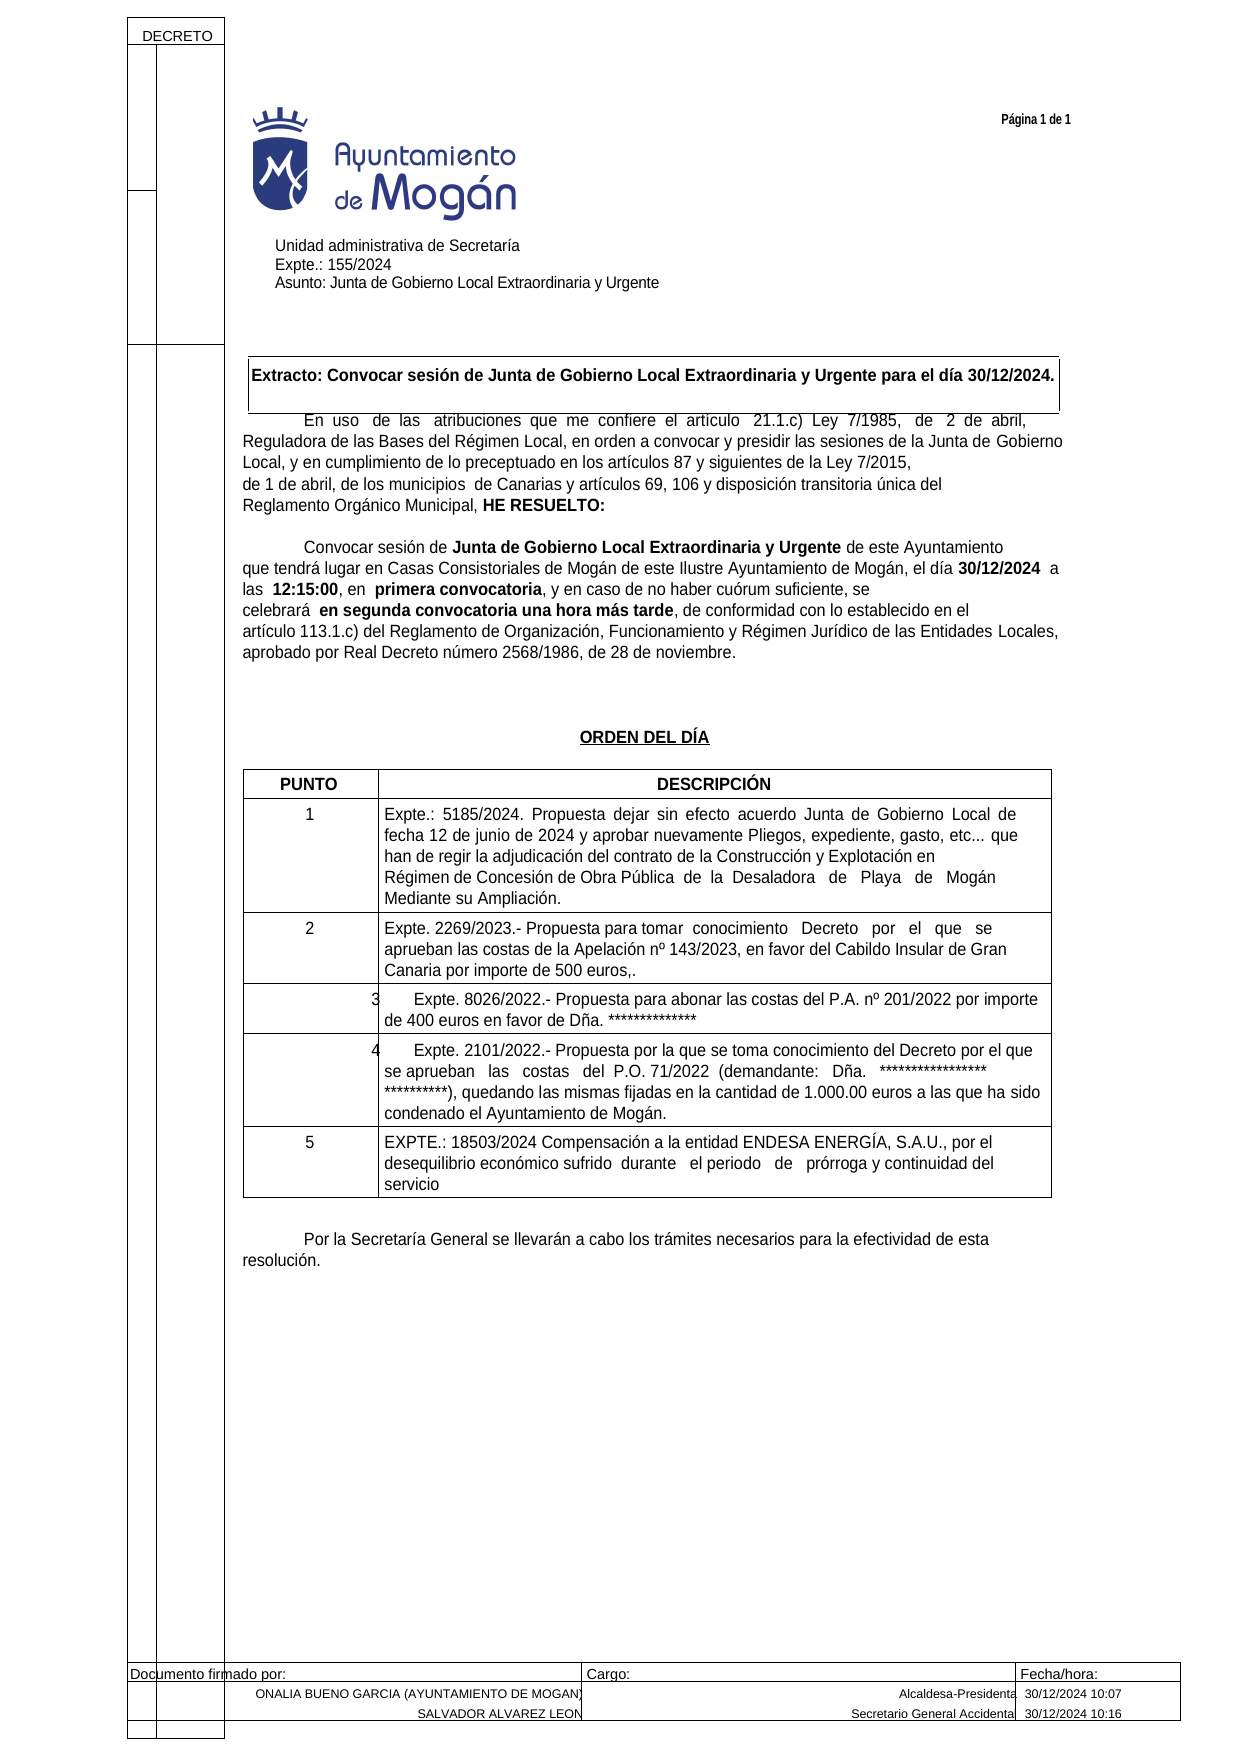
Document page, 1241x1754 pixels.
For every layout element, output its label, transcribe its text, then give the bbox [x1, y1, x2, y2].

table_header DESCRIPCIÓN [379, 770, 1051, 798]
table_cell Expte. 8026/2022.- Propuesta para abonar las costas del P.A. nº 201/2022 por importe de 400 euros en favor de Dña. ************** [379, 984, 1051, 1033]
text En uso de las atribuciones que me confiere el artículo 21.1.c) Ley 7/1985, de 2 de abril, Reguladora de las Bases del Régimen Local, en orden a convocar y presidir las sesiones de la Junta de Gobierno Local, y en cumplimiento de lo preceptuado en los artículos 87 y siguientes de la Ley 7/2015, [242, 410, 1073, 473]
table_cell ONALIA BUENO GARCIA (AYUNTAMIENTO DE MOGAN) SALVADOR ALVAREZ LEON [128, 1682, 581, 1720]
table_cell [157, 345, 224, 1662]
table_header DECRETO [128, 18, 224, 44]
text de 1 de abril, de los municipios de Canarias y artículos 69, 106 y disposición transitoria única del Reglamento Orgánico Municipal, HE RESUELTO: [242, 473, 1073, 516]
text Página 1 de 1 [1001, 111, 1188, 127]
table_header Fecha/hora: [1016, 1663, 1180, 1681]
table_cell 4 [244, 1034, 378, 1126]
table_cell Alcaldesa-Presidenta Secretario General Accidental [582, 1682, 1015, 1720]
text Por la Secretaría General se llevarán a cabo los trámites necesarios para la efectividad de esta resolución. [242, 1228, 1034, 1271]
table_cell Expte. 2101/2022.- Propuesta por la que se toma conocimiento del Decreto por el que se aprueban las costas del P.O. 71/2022 (demandante: Dña. ***************** **********), quedando las mismas fijadas en la cantidad de 1.000.00 euros a las que ha sido condenado el Ayuntamiento de Mogán. [379, 1034, 1051, 1126]
table_cell 1 [244, 799, 378, 912]
table_cell [128, 345, 156, 1662]
text ORDEN DEL DÍA [579, 727, 1188, 747]
table_cell [157, 45, 224, 344]
table_cell [128, 45, 156, 189]
table_cell [128, 1721, 156, 1737]
table_cell EXPTE.: 18503/2024 Compensación a la entidad ENDESA ENERGÍA, S.A.U., por el desequilibrio económico sufrido durante el periodo de prórroga y continuidad del servicio [379, 1127, 1051, 1197]
table_cell Expte.: 5185/2024. Propuesta dejar sin efecto acuerdo Junta de Gobierno Local de fecha 12 de junio de 2024 y aprobar nuevamente Pliegos, expediente, gasto, etc... que han de regir la adjudicación del contrato de la Construcción y Explotación en Régimen de Concesión de Obra Pública de la Desaladora de Playa de Mogán Mediante su Ampliación. [379, 799, 1051, 912]
table_cell Expte. 2269/2023.- Propuesta para tomar conocimiento Decreto por el que se aprueban las costas de la Apelación nº 143/2023, en favor del Cabildo Insular de Gran Canaria por importe de 500 euros,. [379, 913, 1051, 983]
table_cell 30/12/2024 10:07 30/12/2024 10:16 [1016, 1682, 1180, 1720]
table_cell 2 [244, 913, 378, 983]
table_cell [157, 1721, 224, 1737]
table_cell 3 [244, 984, 378, 1033]
text Asunto: Junta de Gobierno Local Extraordinaria y Urgente [275, 274, 1188, 292]
table_header Cargo: [582, 1663, 1015, 1681]
text Convocar sesión de Junta de Gobierno Local Extraordinaria y Urgente de este Ayuntamiento que tendrá lugar en Casas Consistoriales de Mogán de este Ilustre Ayuntamiento de Mogán, el día 30/12/2024 a las 12:15:00, en primera convocatoria, y en caso de no haber cuórum suficiente, se celebrará en segunda convocatoria una hora más tarde, de conformidad con lo establecido en el artículo 113.1.c) del Reglamento de Organización, Funcionamiento y Régimen Jurídico de las Entidades Locales, aprobado por Real Decreto número 2568/1986, de 28 de noviembre. [242, 537, 1073, 662]
picture [252, 107, 516, 226]
table_cell 5 [244, 1127, 378, 1197]
table_header Documento firmado por: [128, 1663, 581, 1681]
text Unidad administrativa de Secretaría [275, 237, 1188, 256]
table_cell [128, 191, 156, 344]
text Extracto: Convocar sesión de Junta de Gobierno Local Extraordinaria y Urgente para el día 30/12/2024. [251, 364, 1059, 385]
text Expte.: 155/2024 [275, 256, 1188, 274]
table_header PUNTO [244, 770, 378, 798]
